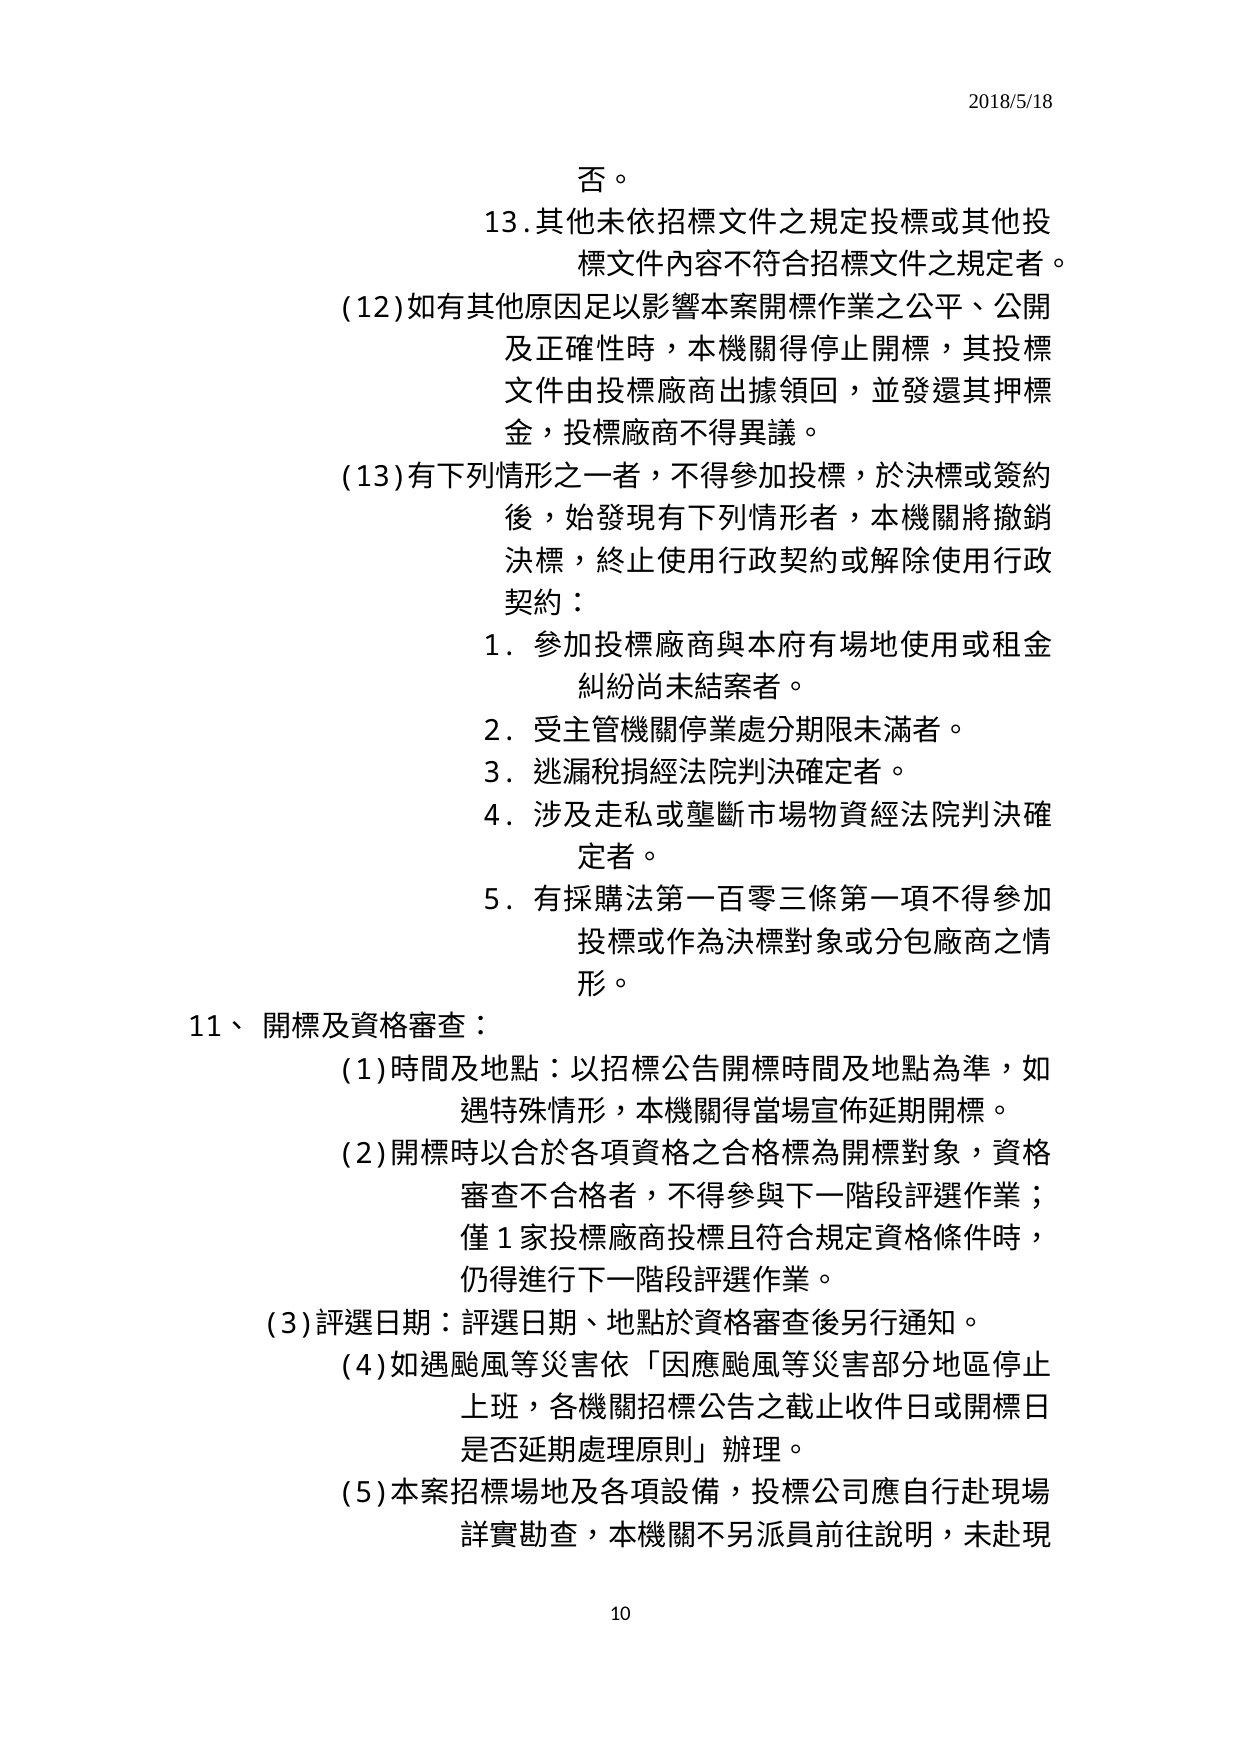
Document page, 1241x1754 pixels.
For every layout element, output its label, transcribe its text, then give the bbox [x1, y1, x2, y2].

list 逃漏稅捐經法院判決確定者。 [483, 749, 1053, 791]
list 有下列情形之一者，不得參加投標，於決標或簽約後，始發現有下列情形者，本機關將撤銷決標，終止使用行政契約或解除使用行政契約： [337, 452, 1053, 622]
list 時間及地點：以招標公告開標時間及地點為準，如遇特殊情形，本機關得當場宣佈延期開標。 [337, 1045, 1053, 1130]
list 如遇颱風等災害依「因應颱風等災害部分地區停止上班，各機關招標公告之截止收件日或開標日是否延期處理原則」辦理。 [337, 1342, 1053, 1469]
list 受主管機關停業處分期限未滿者。 [483, 706, 1053, 749]
list 本案招標場地及各項設備，投標公司應自行赴現場詳實勘查，本機關不另派員前往說明，未赴現 [337, 1469, 1053, 1553]
list 涉及走私或壟斷市場物資經法院判決確定者。 [483, 791, 1053, 876]
list 開標及資格審查： [187, 1003, 1053, 1045]
list 有採購法第一百零三條第一項不得參加投標或作為決標對象或分包廠商之情形。 [483, 876, 1053, 1003]
list 參加投標廠商與本府有場地使用或租金糾紛尚未結案者。 [483, 622, 1053, 706]
list 開標時以合於各項資格之合格標為開標對象，資格審查不合格者，不得參與下一階段評選作業；僅1家投標廠商投標且符合規定資格條件時，仍得進行下一階段評選作業。 [337, 1130, 1053, 1299]
list 評選日期：評選日期、地點於資格審查後另行通知。 [262, 1299, 1053, 1342]
list 其他未依招標文件之規定投標或其他投標文件內容不符合招標文件之規定者。 [483, 198, 1053, 283]
list 投遞2標以上者(含2標)，不論開標與否。 [483, 156, 1053, 198]
list 如有其他原因足以影響本案開標作業之公平、公開及正確性時，本機關得停止開標，其投標文件由投標廠商出據領回，並發還其押標金，投標廠商不得異議。 [337, 283, 1053, 452]
